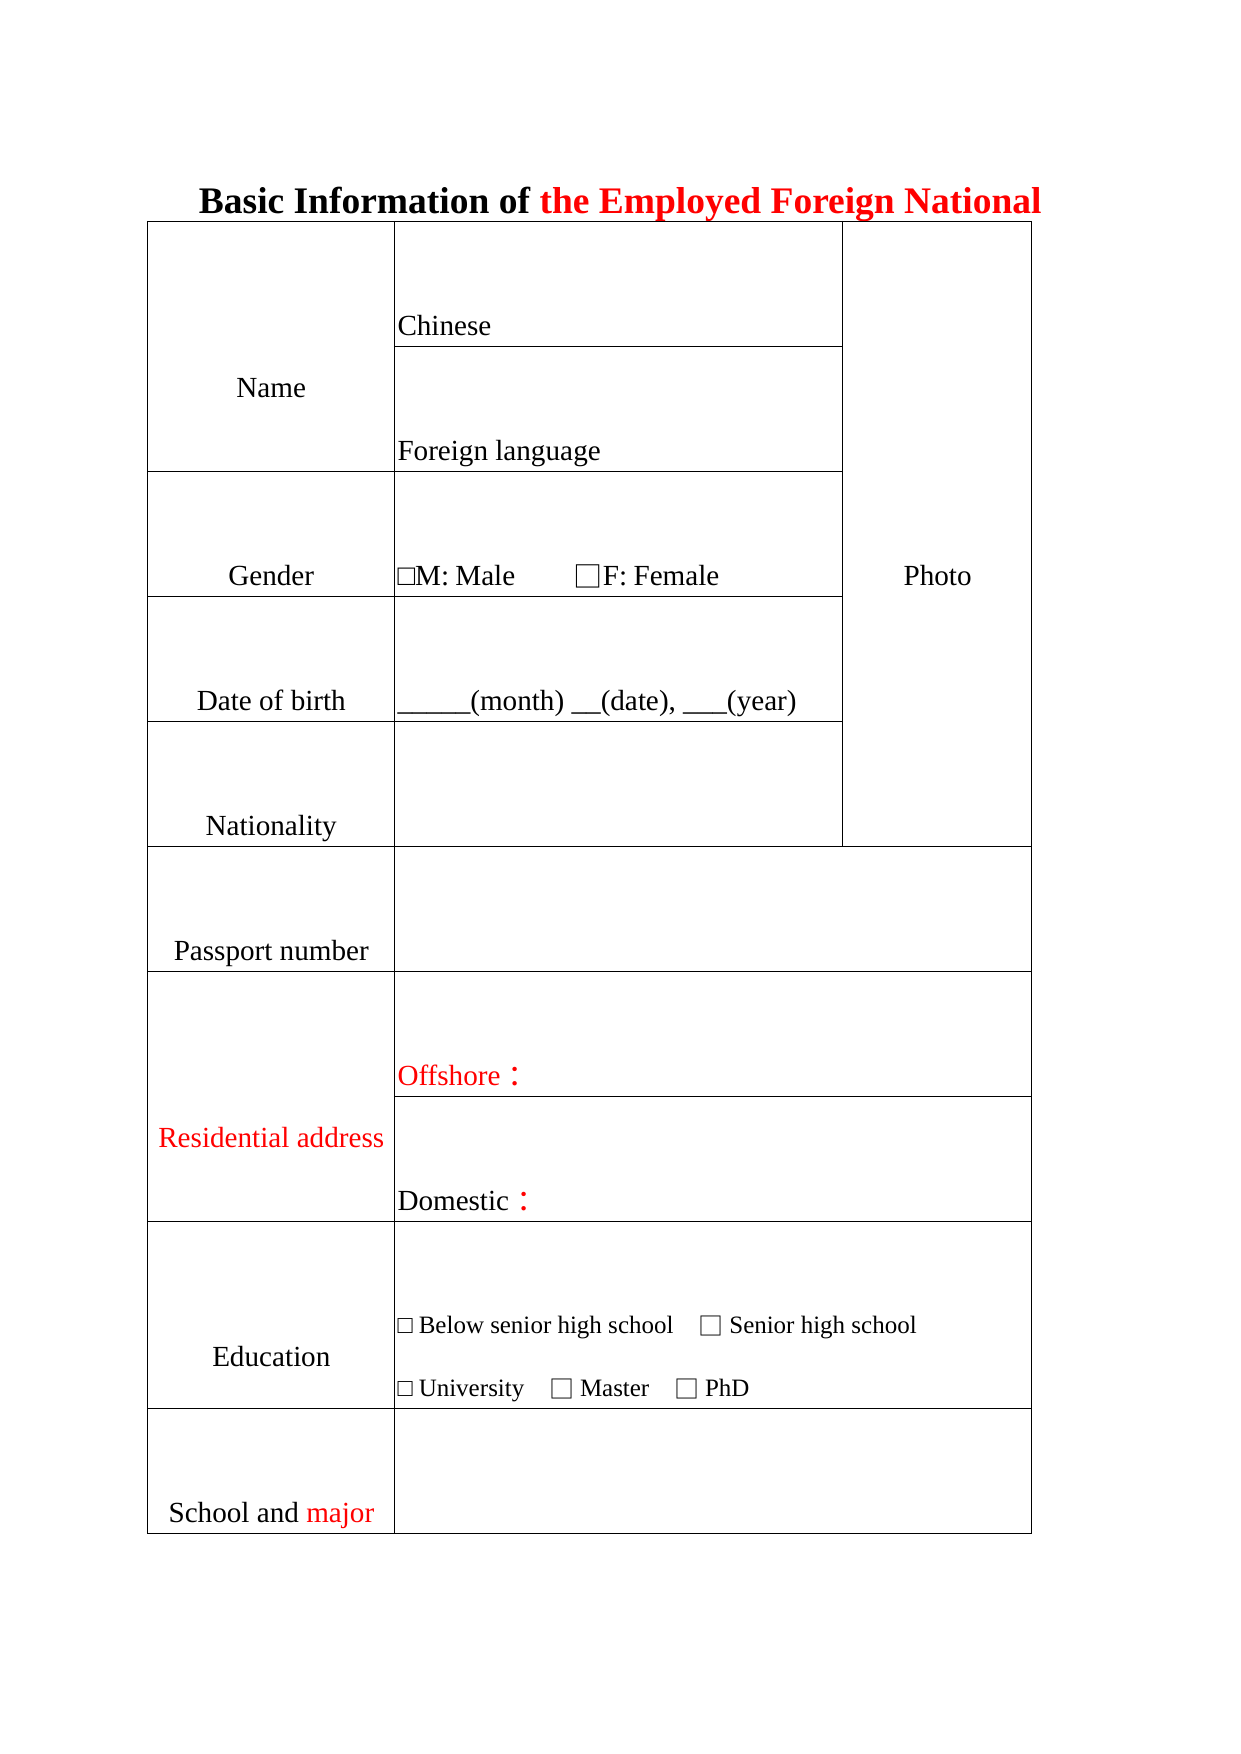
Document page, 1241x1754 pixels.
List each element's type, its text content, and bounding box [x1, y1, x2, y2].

table_cell □ Below senior high school □ Senior high school □ University □ Master □ PhD [395, 1222, 1031, 1408]
table_cell Foreign language [395, 347, 842, 471]
text Basic Information of the Employed Foreign National [148, 158, 1092, 221]
table_cell [395, 1409, 1031, 1533]
table_cell Offshore： [395, 972, 1031, 1096]
table_cell School and major [148, 1409, 394, 1533]
table_cell □M: Male □F: Female [395, 472, 842, 596]
table_cell Residential address [148, 972, 394, 1221]
table_header Photo [843, 222, 1031, 846]
table_cell _____(month) __(date), ___(year) [395, 597, 842, 721]
table_cell Domestic： [395, 1097, 1031, 1221]
table_cell Education [148, 1222, 394, 1408]
table_cell Passport number [148, 847, 394, 971]
table_header Chinese [395, 222, 842, 346]
table_cell Gender [148, 472, 394, 596]
table_cell [395, 722, 842, 846]
table_cell Date of birth [148, 597, 394, 721]
table_cell [395, 847, 1031, 971]
table_header Name [148, 222, 394, 471]
table_cell Nationality [148, 722, 394, 846]
